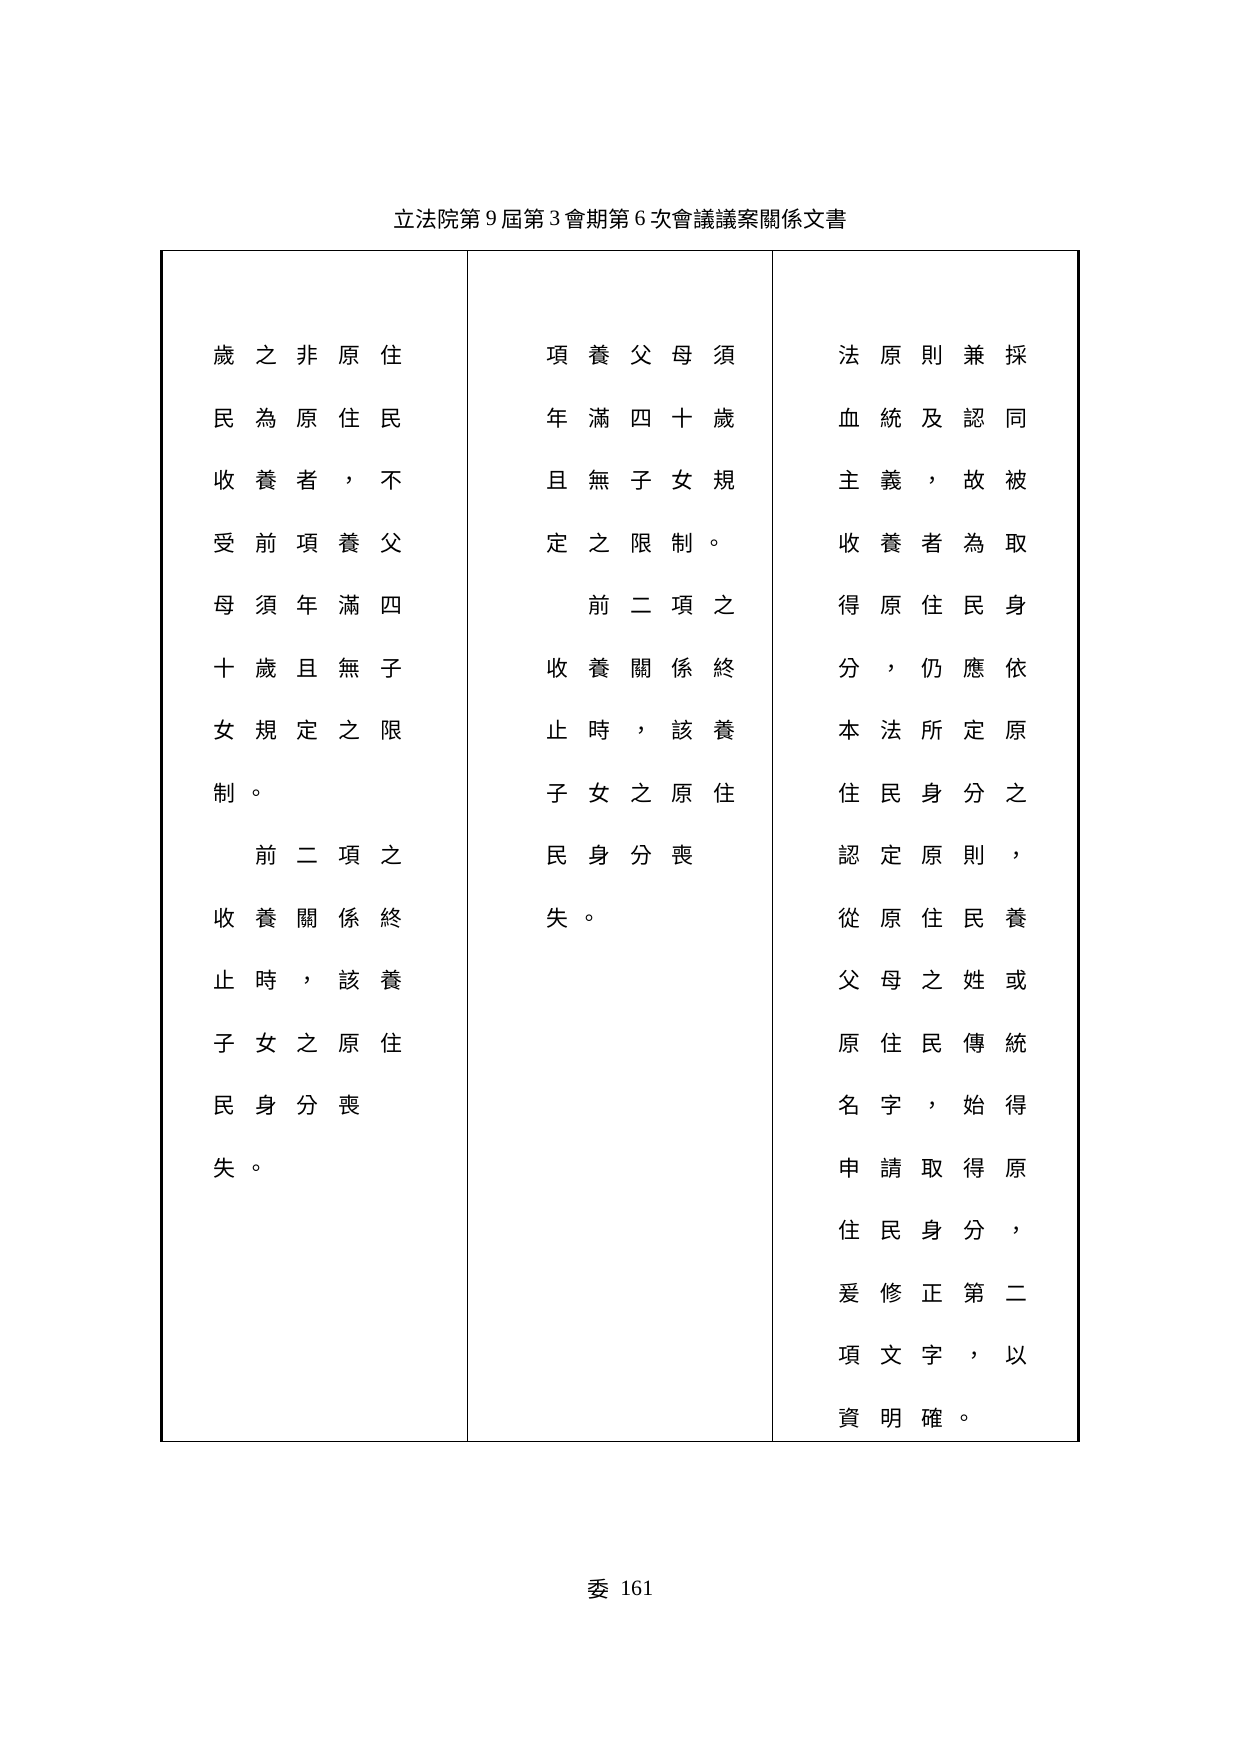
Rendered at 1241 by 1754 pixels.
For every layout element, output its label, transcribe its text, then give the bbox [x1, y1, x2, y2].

table_cell 法原則兼採血統及認同主義，故被收養者為取得原住民身分，仍應依本法所定原住民身分之認定原則，從原住民養父母之姓或原住民傳統名字，始得申請取得原住民身分，爰修正第二項文字，以資明確。 [773, 251, 1077, 1441]
table_cell 項養父母須年滿四十歲且無子女規定之限制。 前二項之收養關係終止時，該養子女之原住民身分喪失。 [468, 251, 772, 1441]
table_cell 歲之非原住民為原住民收養者，不受前項養父母須年滿四十歲且無子女規定之限制。 前二項之收養關係終止時，該養子女之原住民身分喪失。 [163, 251, 467, 1441]
